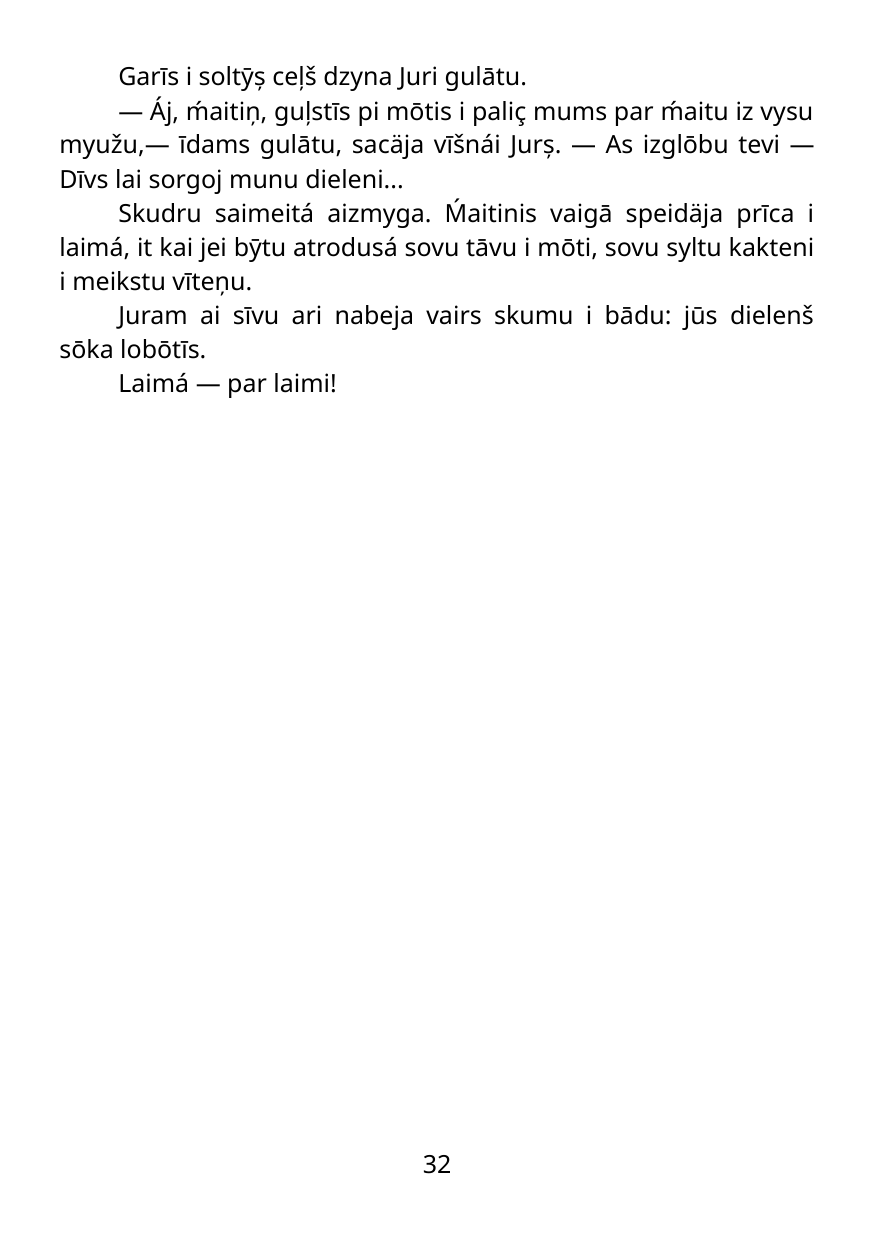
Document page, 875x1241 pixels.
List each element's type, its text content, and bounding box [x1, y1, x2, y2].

text Skudru saimeitá aizmyga. Ḿaitinis vaigā speidäja prīca i laimá, it kai jei bȳtu atrodusá sovu tāvu i mōti, sovu syltu kakteni i meikstu vīteņu. [59, 195, 815, 297]
text Garīs i soltȳș ceļš dzyna Juri gulātu. [59, 59, 815, 93]
text Laimá — par laimi! [59, 366, 815, 400]
text — Áj, ḿaitiņ, guļstīs pi mōtis i paliç mums par ḿaitu iz vysu myužu,— īdams gulātu, sacäja vīšnái Jurș. — As izglōbu tevi — Dīvs lai sorgoj munu dieleni... [59, 93, 815, 195]
text Juram ai sīvu ari nabeja vairs skumu i bādu: jūs dielenš sōka lobōtīs. [59, 297, 815, 366]
